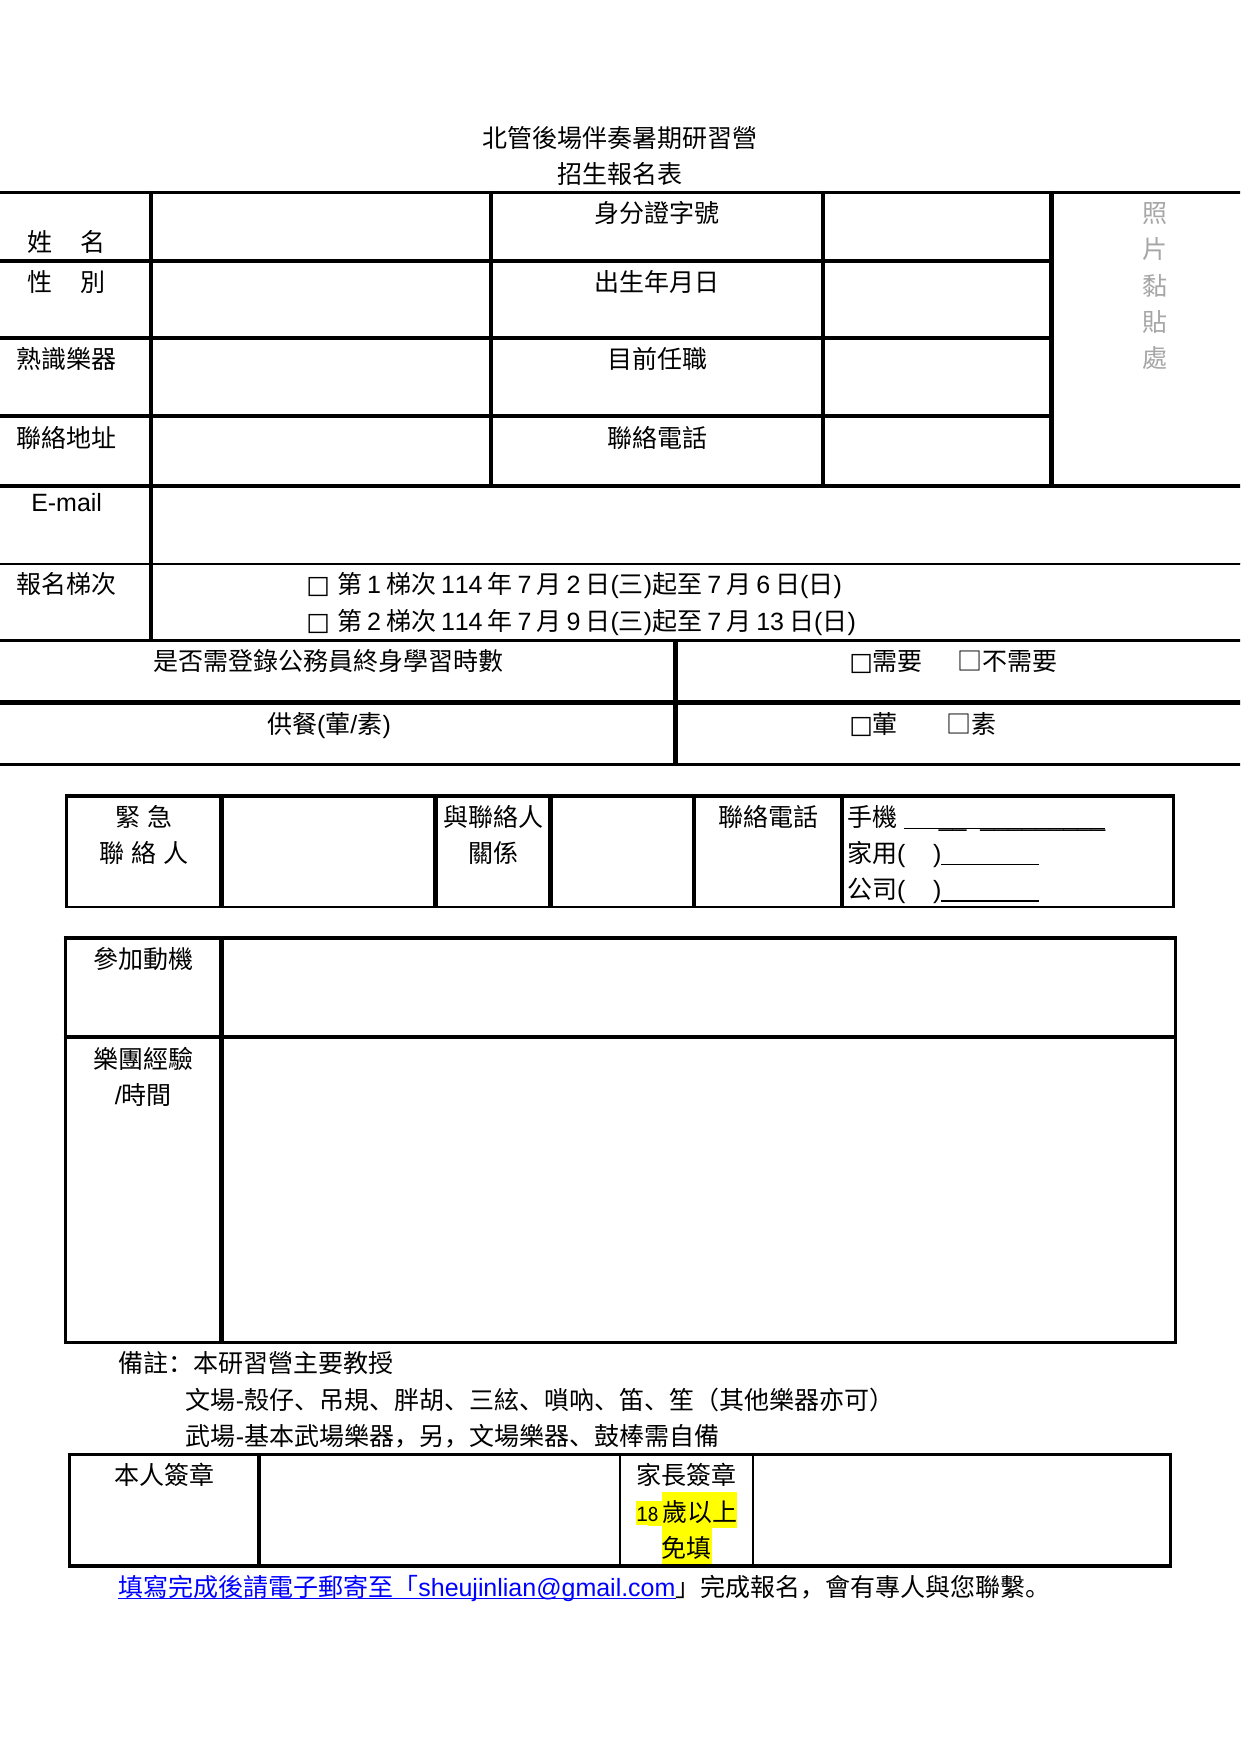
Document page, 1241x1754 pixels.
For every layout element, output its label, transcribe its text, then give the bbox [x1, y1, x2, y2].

table_cell [825, 263, 1049, 336]
table_header 與聯絡人 關係 [438, 798, 548, 906]
text 北管後場伴奏暑期研習營 [118, 118, 1122, 154]
table_cell □葷 □素 [678, 705, 1240, 763]
table_header 姓 名 [0, 194, 149, 259]
table_header 家長簽章 18歲以上免填 [621, 1456, 752, 1564]
table_cell □需要 □不需要 [678, 642, 1240, 700]
table_header 參加動機 [67, 940, 219, 1035]
table_cell □ 第1梯次114年7月2日(三)起至7月6日(日) □ 第2梯次114年7月9日(三)起至7月13日(日) [153, 565, 1240, 639]
table_cell [153, 263, 489, 336]
table_cell 聯絡地址 [0, 418, 149, 484]
table_header [553, 798, 692, 906]
table_header [224, 798, 433, 906]
table_cell E-mail [0, 488, 149, 563]
text 填寫完成後請電子郵寄至「sheujinlian@gmail.com」完成報名，會有專人與您聯繫。 [118, 1568, 1122, 1604]
table_cell 熟識樂器 [0, 340, 149, 414]
table_header [224, 940, 1174, 1035]
table_header [153, 194, 489, 259]
table_header [825, 194, 1049, 259]
text 備註：本研習營主要教授 文場-殼仔、吊規、胖胡、三絃、嗩吶、笛、笙（其他樂器亦可） 武場-基本武場樂器，另，文場樂器、鼓棒需自備 [118, 1344, 1122, 1453]
table_header 緊 急 聯 絡 人 [68, 798, 219, 906]
table_header 照 片 黏 貼 處 [1054, 194, 1240, 484]
table_cell 是否需登錄公務員終身學習時數 [0, 642, 673, 700]
table_cell 性 別 [0, 263, 149, 336]
table_cell 樂團經驗 /時間 [67, 1039, 219, 1341]
table_cell [224, 1039, 1174, 1341]
text 招生報名表 [118, 154, 1122, 191]
table_header [754, 1456, 1169, 1564]
table_cell [825, 340, 1049, 414]
table_cell 目前任職 [493, 340, 821, 414]
table_header [261, 1456, 619, 1564]
table_cell [153, 488, 1240, 563]
table_cell [153, 340, 489, 414]
table_header 聯絡電話 [696, 798, 840, 906]
table_cell [825, 418, 1049, 484]
table_cell 出生年月日 [493, 263, 821, 336]
table_cell 供餐(葷/素) [0, 705, 673, 763]
table_header 身分證字號 [493, 194, 821, 259]
table_cell 報名梯次 [0, 565, 149, 639]
table_cell 聯絡電話 [493, 418, 821, 484]
table_cell [153, 418, 489, 484]
table_header 手機 __ _________ 家用( ) 公司( ) [844, 798, 1172, 906]
table_header 本人簽章 [71, 1456, 257, 1564]
